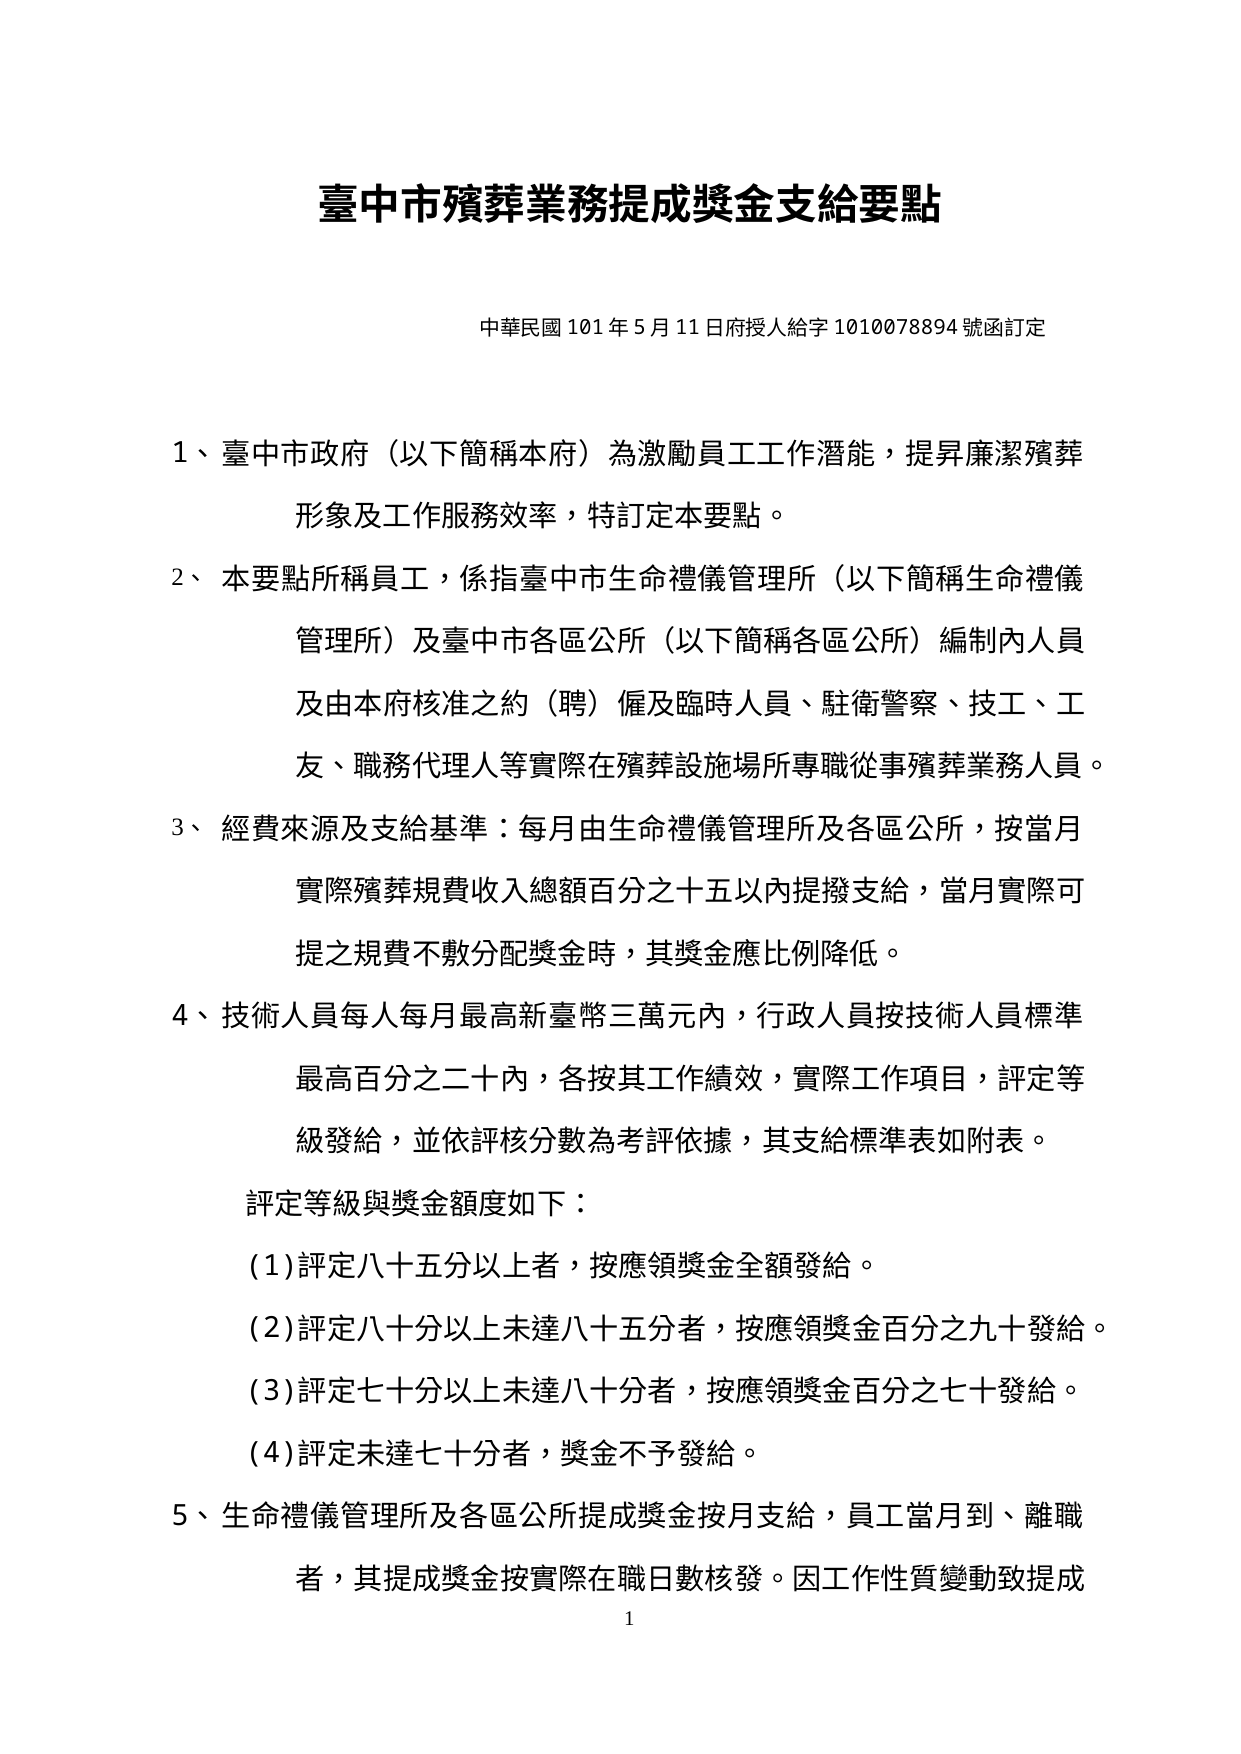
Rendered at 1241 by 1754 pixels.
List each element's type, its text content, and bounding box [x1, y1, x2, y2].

text 評定等級與獎金額度如下： [245, 1160, 1087, 1222]
list 技術人員每人每月最高新臺幣三萬元內，行政人員按技術人員標準最高百分之二十內，各按其工作績效，實際工作項目，評定等級發給，並依評核分數為考評依據，其支給標準表如附表。 [171, 972, 1087, 1160]
list 生命禮儀管理所及各區公所提成獎金按月支給，員工當月到、離職者，其提成獎金按實際在職日數核發。因工作性質變動致提成 [171, 1472, 1087, 1597]
list 評定八十五分以上者，按應領獎金全額發給。 [245, 1222, 1087, 1285]
text 臺中市殯葬業務提成獎金支給要點 [171, 160, 1087, 222]
list 評定未達七十分者，獎金不予發給。 [245, 1410, 1087, 1472]
list 評定八十分以上未達八十五分者，按應領獎金百分之九十發給。 [245, 1285, 1087, 1347]
list 評定七十分以上未達八十分者，按應領獎金百分之七十發給。 [245, 1347, 1087, 1410]
list 經費來源及支給基準：每月由生命禮儀管理所及各區公所，按當月實際殯葬規費收入總額百分之十五以內提撥支給，當月實際可提之規費不敷分配獎金時，其獎金應比例降低。 [171, 785, 1087, 972]
list 本要點所稱員工，係指臺中市生命禮儀管理所（以下簡稱生命禮儀管理所）及臺中市各區公所（以下簡稱各區公所）編制內人員及由本府核准之約（聘）僱及臨時人員、駐衛警察、技工、工友、職務代理人等實際在殯葬設施場所專職從事殯葬業務人員。 [171, 535, 1087, 785]
text 中華民國101年5月11日府授人給字1010078894號函訂定 [171, 285, 1046, 347]
list 臺中市政府（以下簡稱本府）為激勵員工工作潛能，提昇廉潔殯葬形象及工作服務效率，特訂定本要點。 [171, 410, 1087, 535]
